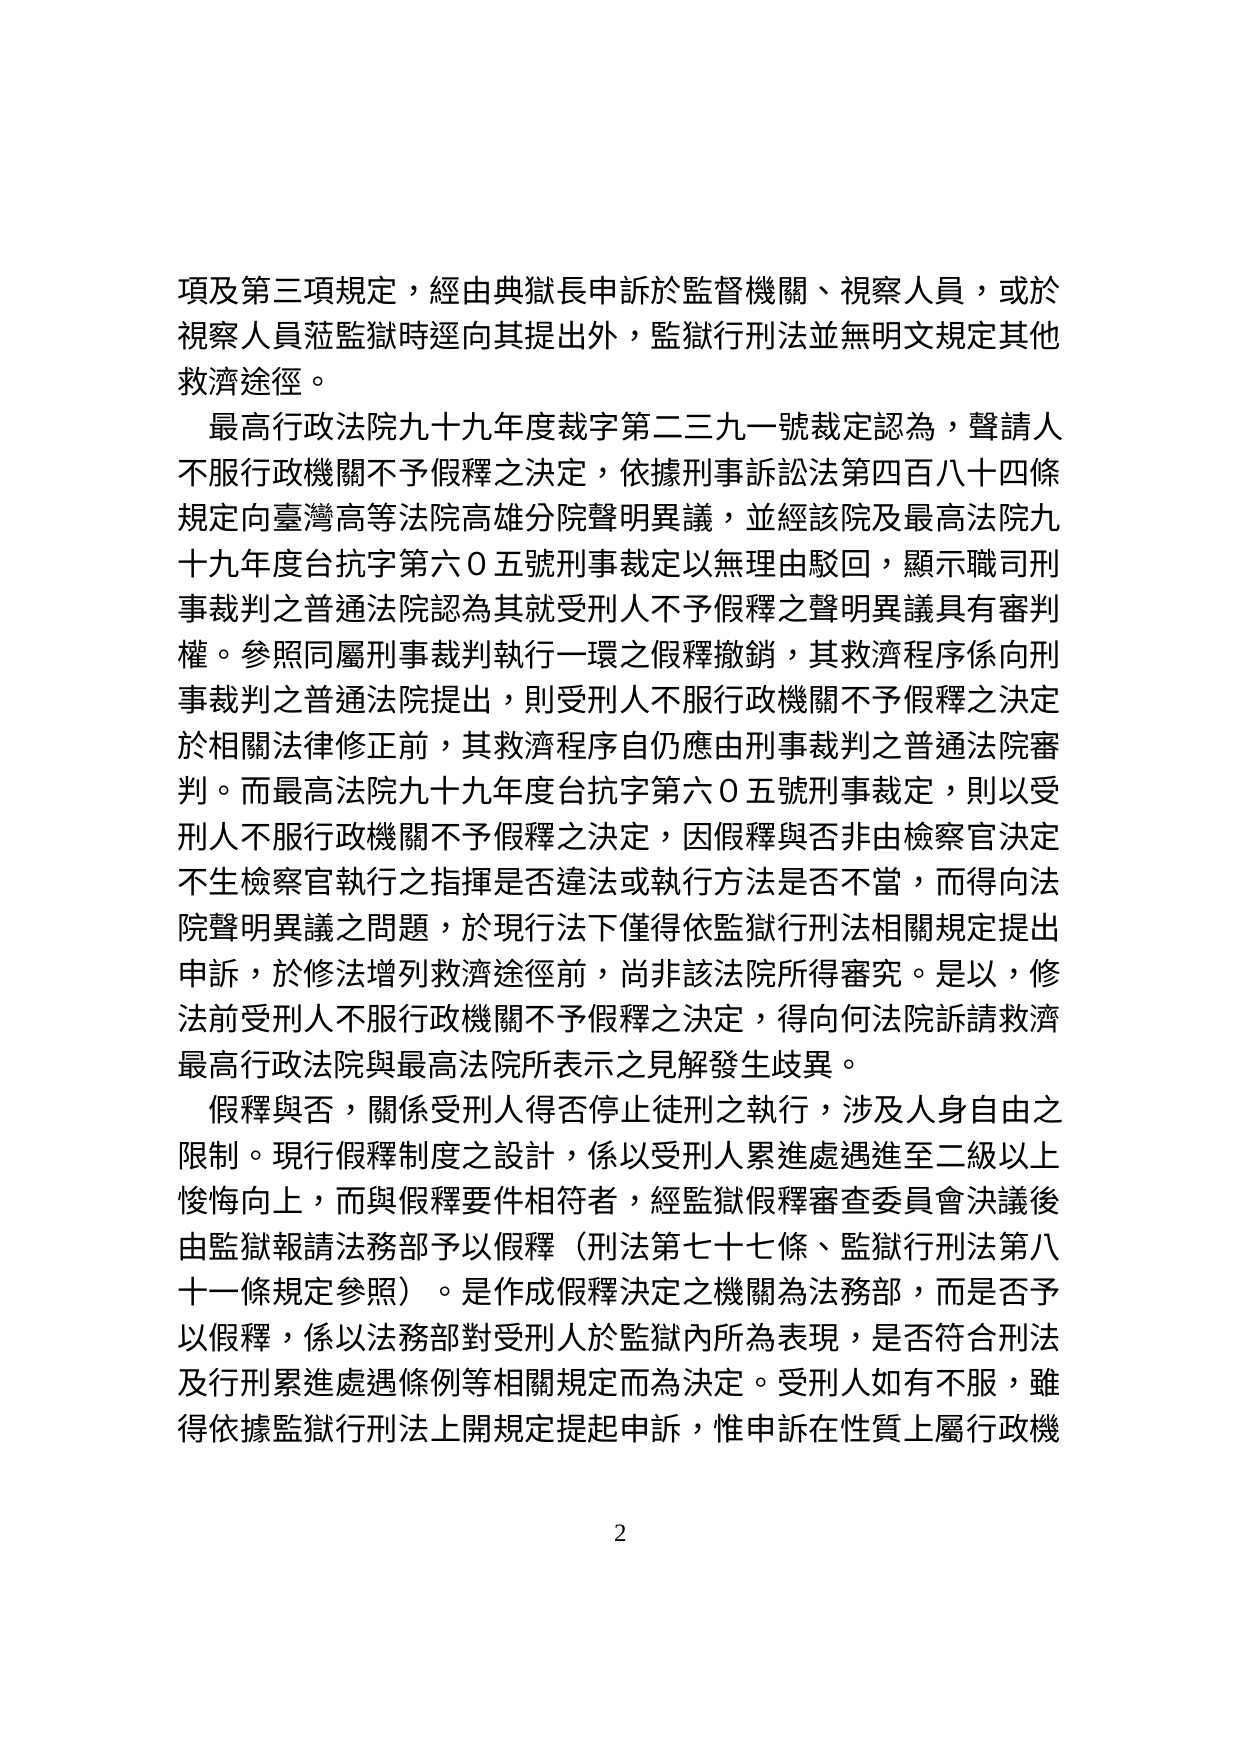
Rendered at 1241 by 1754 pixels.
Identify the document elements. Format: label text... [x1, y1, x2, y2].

text 假釋與否，關係受刑人得否停止徒刑之執行，涉及人身自由之限制。現行假釋制度之設計，係以受刑人累進處遇進至二級以上，悛悔向上，而與假釋要件相符者，經監獄假釋審查委員會決議後，由監獄報請法務部予以假釋（刑法第七十七條、監獄行刑法第八十一條規定參照）。是作成假釋決定之機關為法務部，而是否予以假釋，係以法務部對受刑人於監獄內所為表現，是否符合刑法及行刑累進處遇條例等相關規定而為決定。受刑人如有不服，雖得依據監獄行刑法上開規定提起申訴，惟申訴在性質上屬行政機關自我審查糾正之途徑，與得向法院請求救濟並不相當，基於憲法第十六條保障人民訴訟權之意旨，自不得完全取代向法院請求救濟之訴訟制度（本院釋字第六五三號解釋參照）。從而受刑人不服行政機關不予假釋之決定，而請求司法救濟，自應由法院審理。然究應由何種法院審理、循何種程序解決，所須考慮因素甚多，諸如爭議案件之性質及與所涉訴訟程序之關聯、即時有效之權利保護、法院組織及人員之配置等，其相關程序及制度之設計，有待立法為通盤考量決定之。在相關法律修正前，鑑於行政機關不予假釋之決定具有行政行為之性質，依照行政訴訟法第二條以下有關規定，此類爭議由行政法院審理。 [177, 1085, 1063, 1449]
text 刑法第七十七條第一項規定：「受徒刑之執行而有悛悔實據者，無期徒刑逾二十五年，有期徒刑逾二分之一、累犯逾三分之二，由監獄報請法務部，得許假釋出獄。」監獄行刑法第八十一條第一項規定：「對於受刑人累進處遇進至二級以上，悛悔向上，而與應許假釋情形相符合者，經假釋審查委員會決議，報請法務部核准後，假釋出獄。」行刑累進處遇條例第七十五條規定：「第一級受刑人合於法定假釋之規定者，應速報請假釋。」同條例第七十六條規定：「第二級受刑人已適於社會生活，而合於法定假釋之規定者，得報請假釋。」上開規定，乃係規範假釋之要件及核准程序，惟受刑人不服不予假釋之決定者，除得依監獄行刑法第六條第一項及第三項規定，經由典獄長申訴於監督機關、視察人員，或於視察人員蒞監獄時逕向其提出外，監獄行刑法並無明文規定其他救濟途徑。 [177, 266, 1063, 402]
text 最高行政法院九十九年度裁字第二三九一號裁定認為，聲請人不服行政機關不予假釋之決定，依據刑事訴訟法第四百八十四條規定向臺灣高等法院高雄分院聲明異議，並經該院及最高法院九十九年度台抗字第六０五號刑事裁定以無理由駁回，顯示職司刑事裁判之普通法院認為其就受刑人不予假釋之聲明異議具有審判權。參照同屬刑事裁判執行一環之假釋撤銷，其救濟程序係向刑事裁判之普通法院提出，則受刑人不服行政機關不予假釋之決定，於相關法律修正前，其救濟程序自仍應由刑事裁判之普通法院審判。而最高法院九十九年度台抗字第六０五號刑事裁定，則以受刑人不服行政機關不予假釋之決定，因假釋與否非由檢察官決定，不生檢察官執行之指揮是否違法或執行方法是否不當，而得向法院聲明異議之問題，於現行法下僅得依監獄行刑法相關規定提出申訴，於修法增列救濟途徑前，尚非該法院所得審究。是以，修法前受刑人不服行政機關不予假釋之決定，得向何法院訴請救濟，最高行政法院與最高法院所表示之見解發生歧異。 [177, 402, 1063, 1085]
